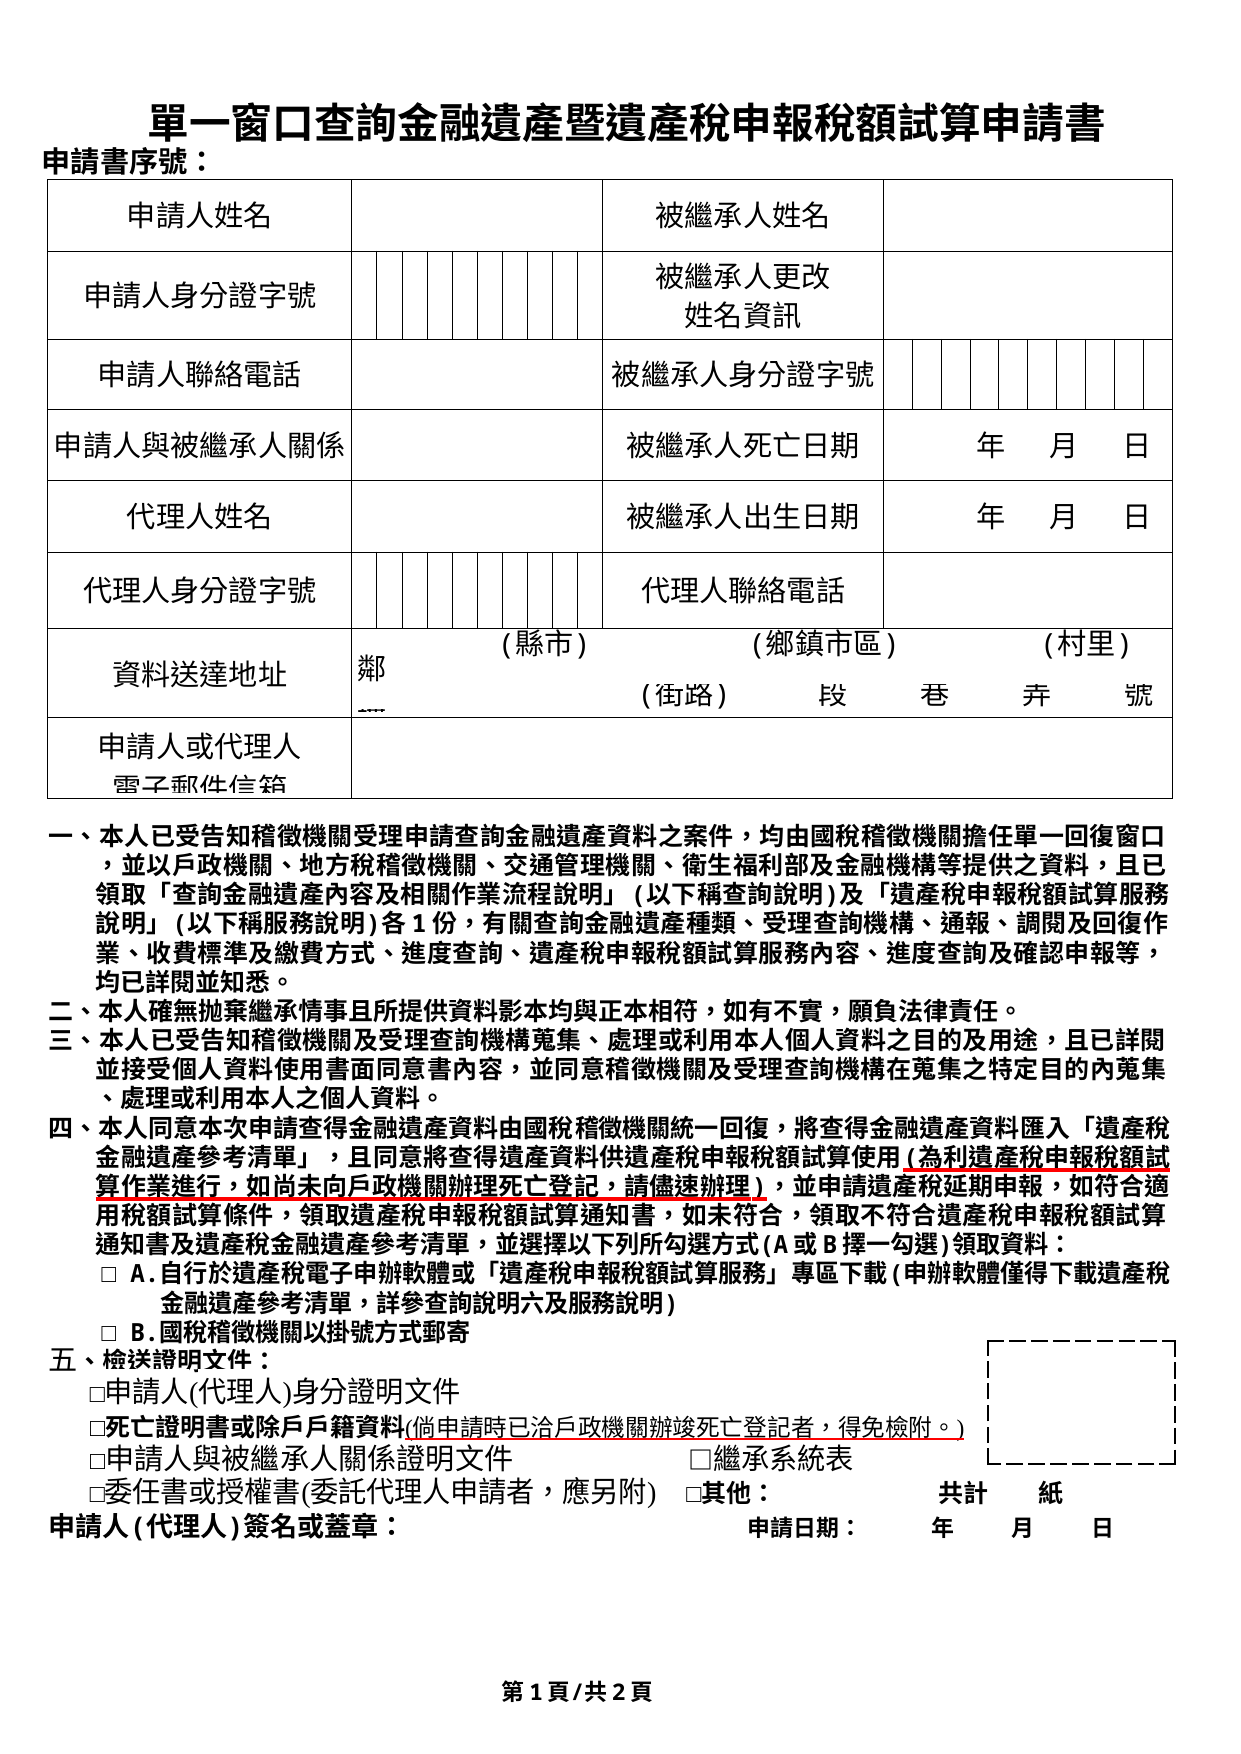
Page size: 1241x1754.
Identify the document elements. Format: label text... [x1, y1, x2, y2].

table_cell [503, 553, 527, 628]
table_cell [377, 252, 402, 339]
table_cell [884, 553, 1172, 628]
table_header [884, 180, 1172, 251]
table_cell [453, 553, 477, 628]
table_cell [578, 252, 602, 339]
table_cell 被繼承人身分證字號 [603, 340, 883, 409]
table_cell [403, 553, 427, 628]
table_cell [971, 340, 998, 409]
table_cell 被繼承人更改 姓名資訊 [603, 252, 883, 339]
table_cell [1086, 340, 1114, 409]
table_cell [503, 252, 527, 339]
table_cell [352, 410, 602, 480]
table_cell [1144, 340, 1172, 409]
table_cell [352, 252, 376, 339]
table_cell [942, 340, 970, 409]
table_cell [352, 718, 1172, 798]
table_cell [578, 553, 602, 628]
table_cell 代理人姓名 [48, 481, 351, 552]
table_header 一、本人已受告知稽徵機關受理申請查詢金融遺產資料之案件，均由國稅稽徵機關擔任單一回復窗口，並以戶政機關、地方稅稽徵機關、交通管理機關、衛生福利部及金融機構等提供之資料，且已領取「查詢金融遺產內容及相關作業流程說明」(以下稱查詢說明)及「遺產稅申報稅額試算服務說明」(以下稱服務說明)各1份，有關查詢金融遺產種類、受理查詢機構、通報、調閱及回復作業、收費標準及繳費方式、進度查詢、遺產稅申報稅額試算服務內容、進度查詢及確認申報等，均已詳閱並知悉。 二、本人確無抛棄繼承情事且所提供資料影本均與正本相符，如有不實，願負法律責任。 三、本人已受告知稽徵機關及受理查詢機構蒐集、處理或利用本人個人資料之目的及用途，且已詳閱並接受個人資料使用書面同意書內容，並同意稽徵機關及受理查詢機構在蒐集之特定目的內蒐集、處理或利用本人之個人資料。 四、本人同意本次申請查得金融遺產資料由國稅稽徵機關統一回復，將查得金融遺產資料匯入「遺產稅金融遺產參考清單」，且同意將查得遺產資料供遺產稅申報稅額試算使用(為利遺產稅申報稅額試算作業進行，如尚未向戶政機關辦理死亡登記，請儘速辦理)，並申請遺產稅延期申報，如符合適用稅額試算條件，領取遺產稅申報稅額試算通知書，如未符合，領取不符合遺產稅申報稅額試算通知書及遺產稅金融遺產參考清單，並選擇以下列所勾選方式(A或B擇一勾選)領取資料： □ A.自行於遺產稅電子申辦軟體或「遺產稅申報稅額試算服務」專區下載(申辦軟體僅得下載遺產稅金融遺產參考清單，詳參查詢說明六及服務說明) □ B.國稅稽徵機關以掛號方式郵寄 五、檢送證明文件： □申請人(代理人)身分證明文件 □死亡證明書或除戶戶籍資料(倘申請時已洽戶政機關辦竣死亡登記者，得免檢附。) □申請人與被繼承人關係證明文件 □繼承系統表 □委任書或授權書(委託代理人申請者，應另附) □其他： 共計 紙 申請人(代理人)簽名或蓋章： 申請日期： 年 月 日 [43, 817, 1176, 1602]
table_cell [453, 252, 477, 339]
table_cell 資料送達地址 [48, 629, 351, 717]
table_cell 被繼承人出生日期 [603, 481, 883, 552]
table_cell [1057, 340, 1085, 409]
table_cell 申請人或代理人 電子郵件信箱 [48, 718, 351, 798]
table_cell 被繼承人死亡日期 [603, 410, 883, 480]
table_cell [553, 252, 577, 339]
table_cell [528, 553, 552, 628]
table_cell [1115, 340, 1143, 409]
table_cell [478, 252, 502, 339]
table_cell [528, 252, 552, 339]
text 申請書序號： [41, 146, 1199, 179]
table_cell 申請人聯絡電話 [48, 340, 351, 409]
table_cell 代理人身分證字號 [48, 553, 351, 628]
table_cell [913, 340, 941, 409]
text 單一窗口查詢金融遺產暨遺產稅申報稅額試算申請書 [41, 107, 1199, 146]
table_cell [352, 481, 602, 552]
table_cell 代理人聯絡電話 [603, 553, 883, 628]
table_cell 年 月 日 [884, 410, 1172, 480]
table_cell [884, 252, 1172, 339]
table_cell [403, 252, 427, 339]
table_cell [428, 553, 452, 628]
table_cell [1028, 340, 1056, 409]
table_header 被繼承人姓名 [603, 180, 883, 251]
table_cell [884, 340, 912, 409]
table_cell [428, 252, 452, 339]
table_cell [352, 340, 602, 409]
table_cell 年 月 日 [884, 481, 1172, 552]
table_cell 申請人身分證字號 [48, 252, 351, 339]
table_header 申請人姓名 [48, 180, 351, 251]
table_cell [478, 553, 502, 628]
table_header [352, 180, 602, 251]
table_cell [377, 553, 402, 628]
table_cell [352, 553, 376, 628]
table_cell [999, 340, 1027, 409]
table_cell [553, 553, 577, 628]
table_cell 申請人與被繼承人關係 [48, 410, 351, 480]
table_cell (縣市) (鄉鎮市區) (村里) 鄰 (街路) 段 巷 弄 號 樓 [352, 629, 1172, 717]
